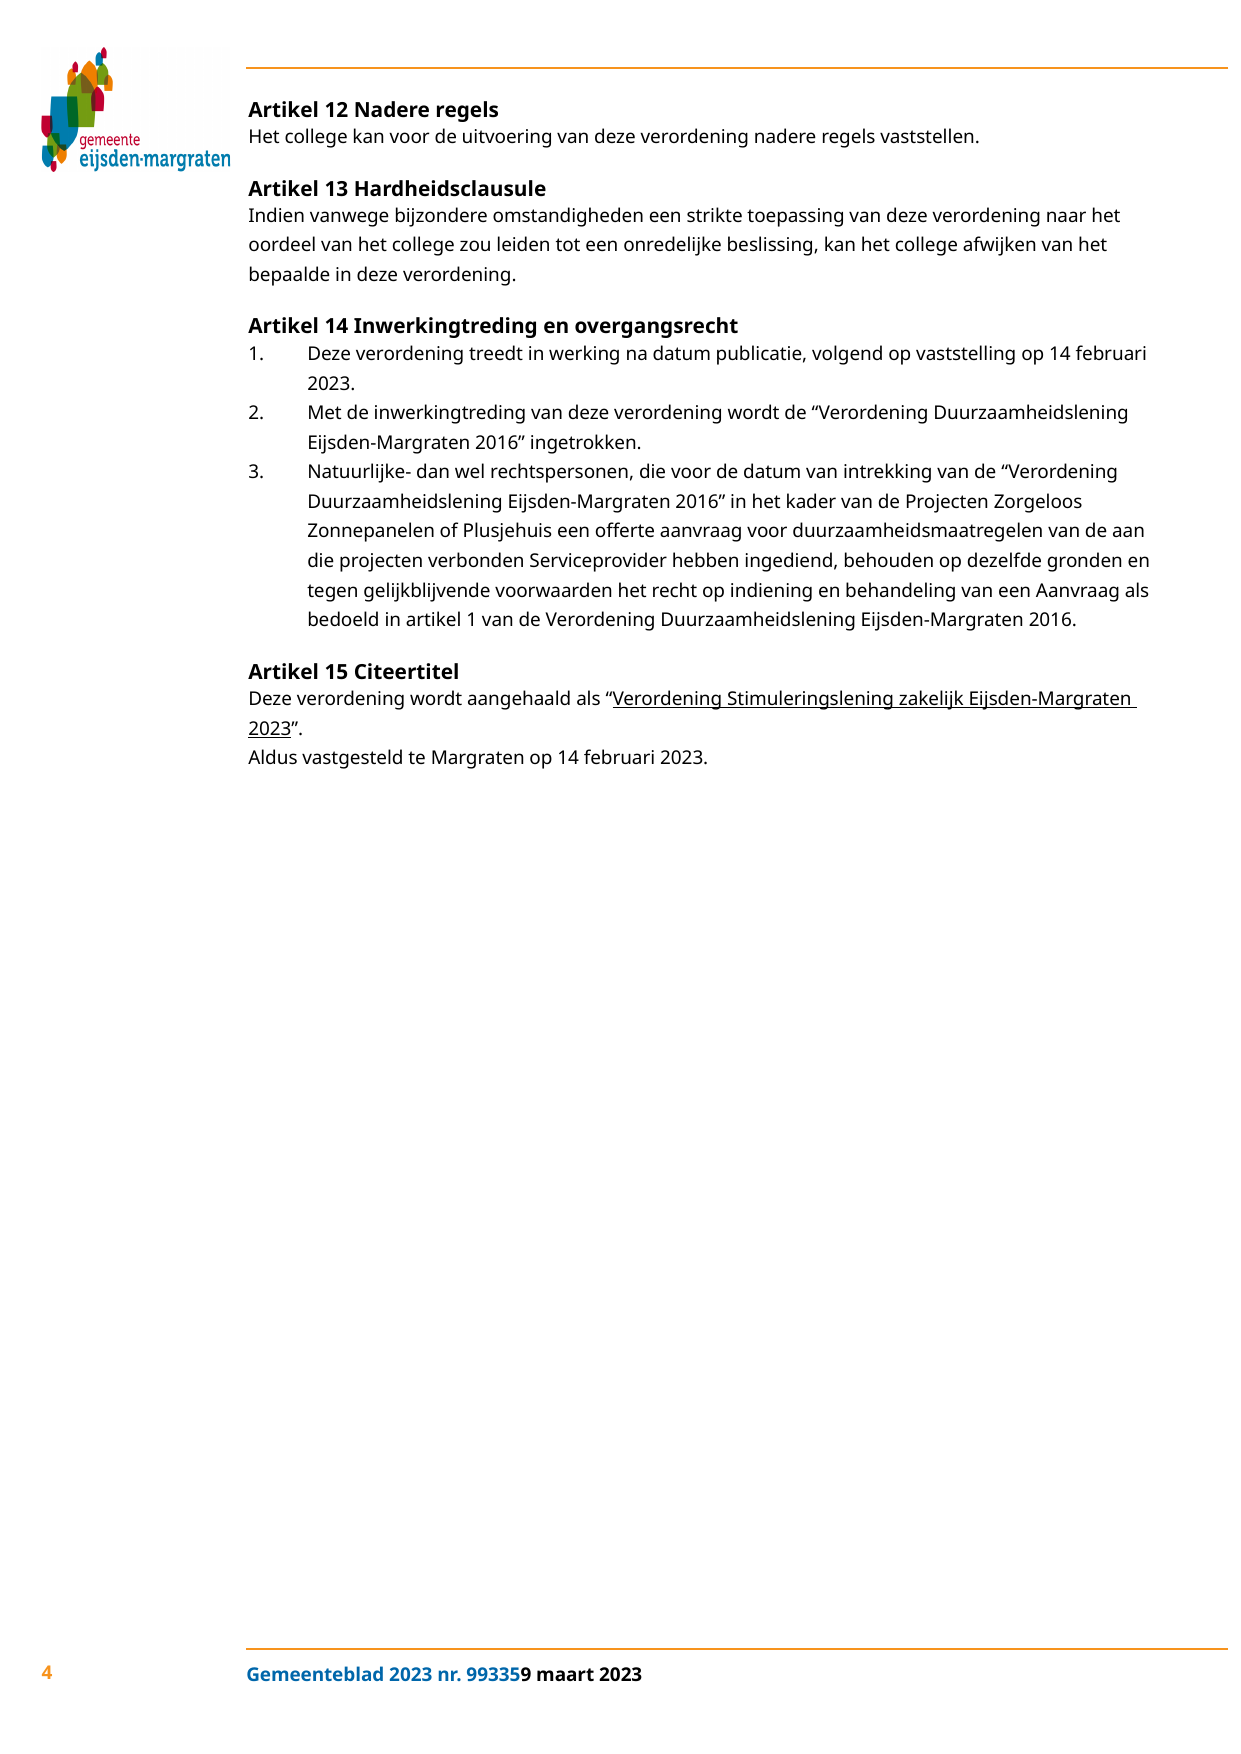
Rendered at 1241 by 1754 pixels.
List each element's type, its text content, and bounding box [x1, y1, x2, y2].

text Het college kan voor de uitvoering van deze verordening nadere regels vaststellen. [248, 123, 1152, 149]
text Artikel 15 Citeertitel [248, 657, 1152, 685]
list Met de inwerkingtreding van deze verordening wordt de “Verordening Duurzaamheidslening Eijsden-Margraten 2016” ingetrokken. [248, 399, 1152, 454]
list Deze verordening treedt in werking na datum publicatie, volgend op vaststelling op 14 februari 2023. [248, 340, 1152, 395]
list Natuurlijke- dan wel rechtspersonen, die voor de datum van intrekking van de “Verordening Duurzaamheidslening Eijsden-Margraten 2016” in het kader van de Projecten Zorgeloos Zonnepanelen of Plusjehuis een offerte aanvraag voor duurzaamheidsmaatregelen van de aan die projecten verbonden Serviceprovider hebben ingediend, behouden op dezelfde gronden en tegen gelijkblijvende voorwaarden het recht op indiening en behandeling van een Aanvraag als bedoeld in artikel 1 van de Verordening Duurzaamheidslening Eijsden-Margraten 2016. [248, 458, 1152, 632]
text Aldus vastgesteld te Margraten op 14 februari 2023. [248, 744, 1152, 770]
picture [41, 47, 231, 172]
text Deze verordening wordt aangehaald als “Verordening Stimuleringslening zakelijk Eijsden-Margraten 2023”. [248, 685, 1152, 741]
text Artikel 13 Hardheidsclausule [248, 174, 1152, 202]
text Artikel 14 Inwerkingtreding en overgangsrecht [248, 312, 1152, 340]
text Indien vanwege bijzondere omstandigheden een strikte toepassing van deze verordening naar het oordeel van het college zou leiden tot een onredelijke beslissing, kan het college afwijken van het bepaalde in deze verordening. [248, 202, 1152, 287]
text Artikel 12 Nadere regels [248, 95, 1152, 123]
